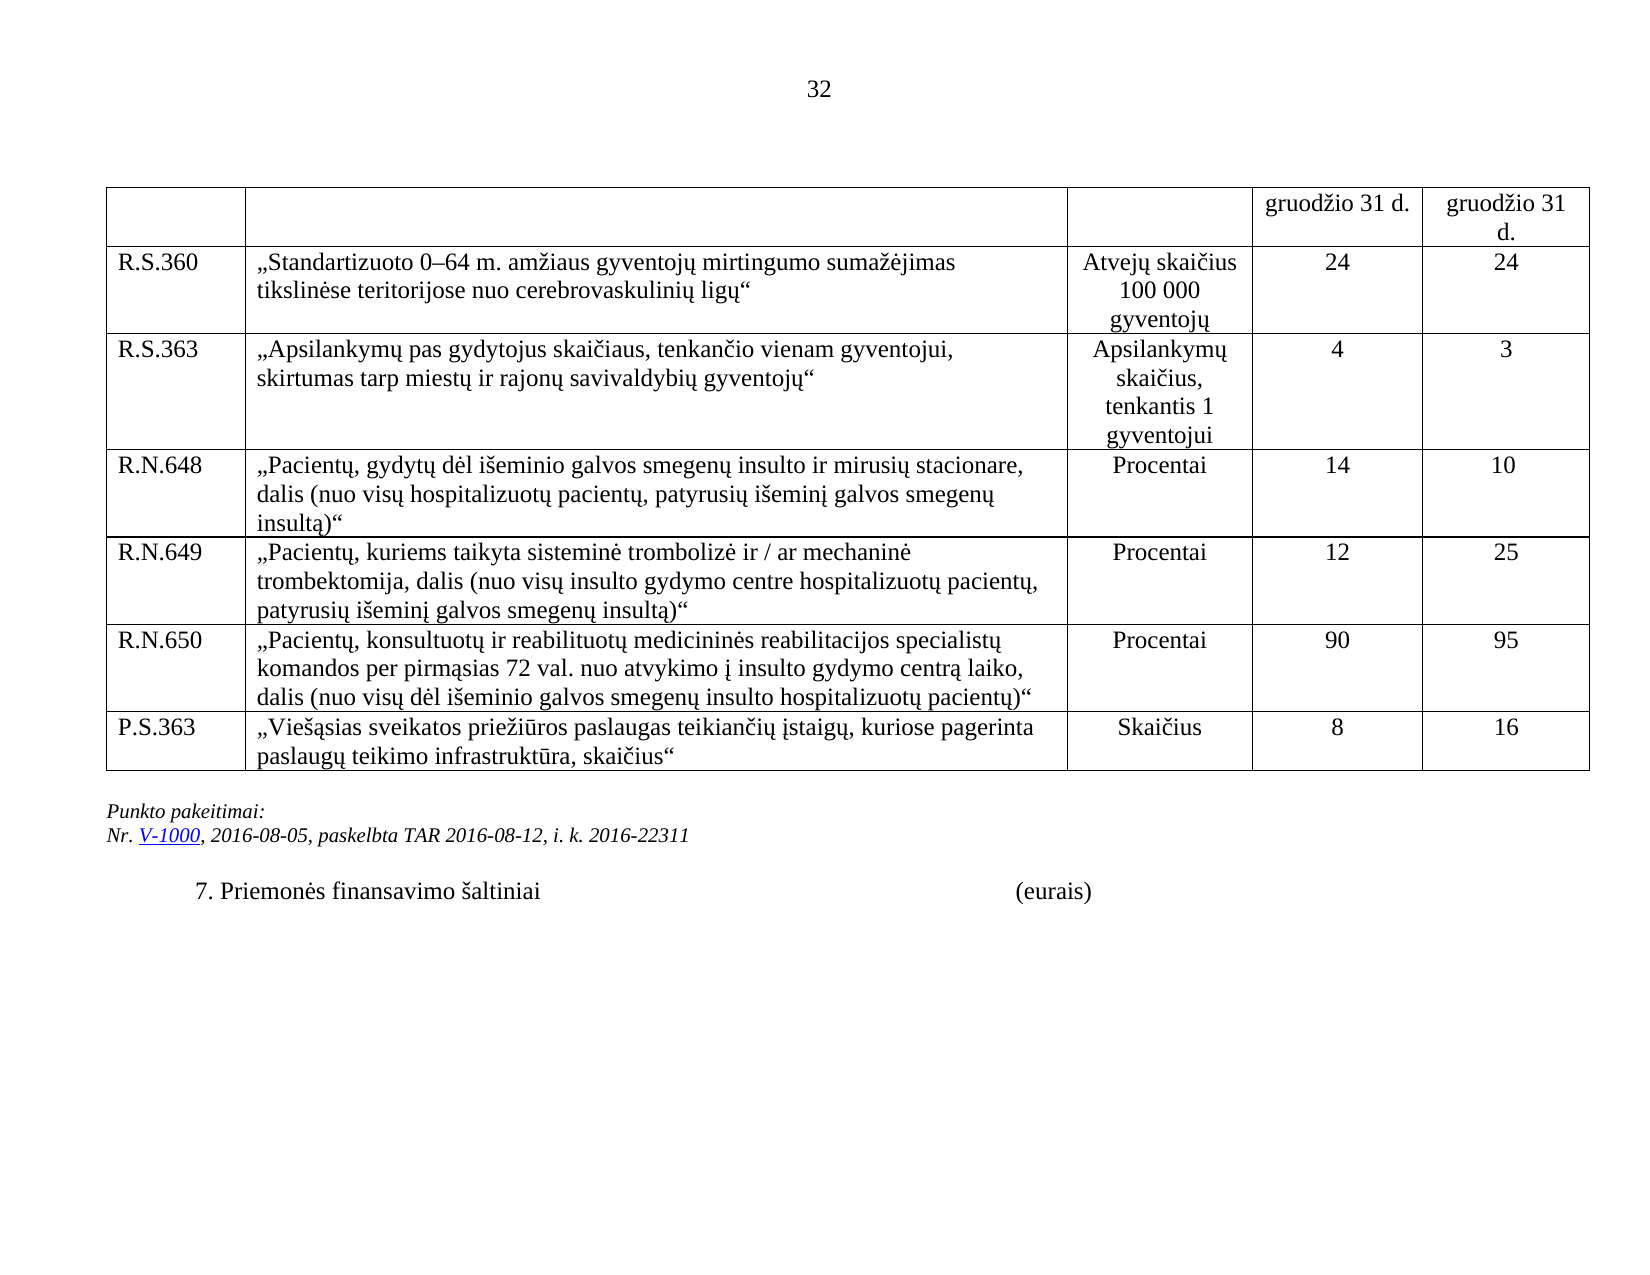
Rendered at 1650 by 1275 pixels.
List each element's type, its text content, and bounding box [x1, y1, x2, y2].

table_cell 90 [1253, 625, 1422, 711]
table_cell R.S.363 [107, 334, 245, 449]
table_cell 24 [1253, 247, 1422, 333]
table_cell 25 [1423, 538, 1589, 624]
table_header [107, 188, 245, 246]
table_cell R.N.650 [107, 625, 245, 711]
table_cell 16 [1423, 712, 1589, 769]
table_cell Skaičius [1068, 712, 1252, 769]
table_cell „Viešąsias sveikatos priežiūros paslaugas teikiančių įstaigų, kuriose pagerinta paslaugų teikimo infrastruktūra, skaičius“ [246, 712, 1067, 769]
table_cell 24 [1423, 247, 1589, 333]
table_cell Procentai [1068, 450, 1252, 536]
table_cell Procentai [1068, 625, 1252, 711]
table_cell Atvejų skaičius 100 000 gyventojų [1068, 247, 1252, 333]
table_cell 14 [1253, 450, 1422, 536]
table_cell „Pacientų, konsultuotų ir reabilituotų medicininės reabilitacijos specialistų komandos per pirmąsias 72 val. nuo atvykimo į insulto gydymo centrą laiko, dalis (nuo visų dėl išeminio galvos smegenų insulto hospitalizuotų pacientų)“ [246, 625, 1067, 711]
table_cell R.N.648 [107, 450, 245, 536]
table_cell 95 [1423, 625, 1589, 711]
table_cell 10 [1423, 450, 1589, 536]
text Nr. V-1000, 2016-08-05, paskelbta TAR 2016-08-12, i. k. 2016-22311 [106, 823, 1532, 847]
table_cell 12 [1253, 538, 1422, 624]
table_cell „Apsilankymų pas gydytojus skaičiaus, tenkančio vienam gyventojui, skirtumas tarp miestų ir rajonų savivaldybių gyventojų“ [246, 334, 1067, 449]
table_cell Procentai [1068, 538, 1252, 624]
table_header [246, 188, 1067, 246]
table_cell 4 [1253, 334, 1422, 449]
table_cell „Pacientų, kuriems taikyta sisteminė trombolizė ir / ar mechaninė trombektomija, dalis (nuo visų insulto gydymo centre hospitalizuotų pacientų, patyrusių išeminį galvos smegenų insultą)“ [246, 538, 1067, 624]
text 7. Priemonės finansavimo šaltiniai (eurais) [106, 876, 1532, 905]
table_cell R.N.649 [107, 538, 245, 624]
table_header [1068, 188, 1252, 246]
table_cell „Standartizuoto 0–64 m. amžiaus gyventojų mirtingumo sumažėjimas tikslinėse teritorijose nuo cerebrovaskulinių ligų“ [246, 247, 1067, 333]
table_cell 3 [1423, 334, 1589, 449]
table_cell Apsilankymų skaičius, tenkantis 1 gyventojui [1068, 334, 1252, 449]
table_cell „Pacientų, gydytų dėl išeminio galvos smegenų insulto ir mirusių stacionare, dalis (nuo visų hospitalizuotų pacientų, patyrusių išeminį galvos smegenų insultą)“ [246, 450, 1067, 536]
table_cell R.S.360 [107, 247, 245, 333]
text Punkto pakeitimai: [106, 799, 1532, 823]
table_cell P.S.363 [107, 712, 245, 769]
table_cell 8 [1253, 712, 1422, 769]
table_header gruodžio 31 d. [1423, 188, 1589, 246]
table_header gruodžio 31 d. [1253, 188, 1422, 246]
